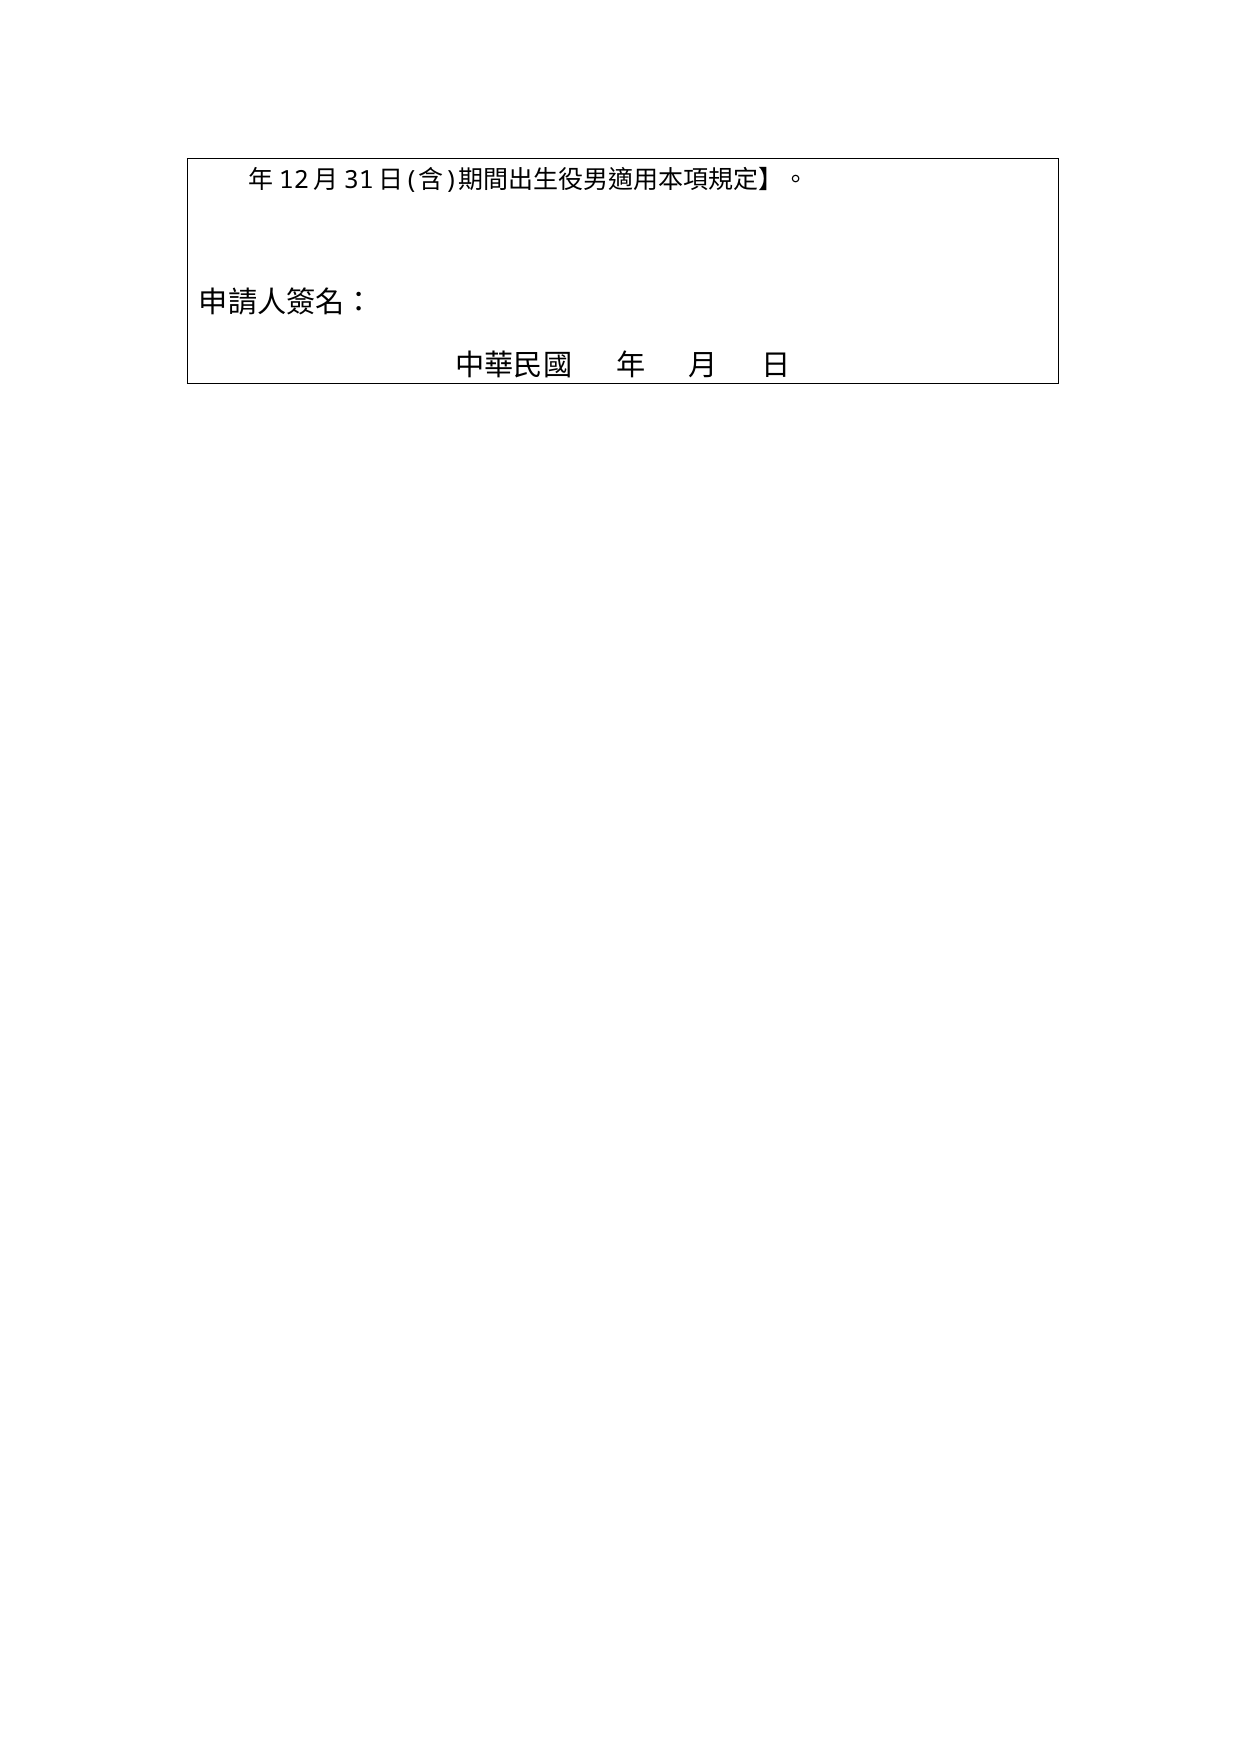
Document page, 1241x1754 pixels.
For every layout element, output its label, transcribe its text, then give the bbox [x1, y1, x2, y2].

table_cell 年12月31日(含)期間出生役男適用本項規定】。 申請人簽名： 中華民國 年 月 日 [188, 159, 1058, 383]
